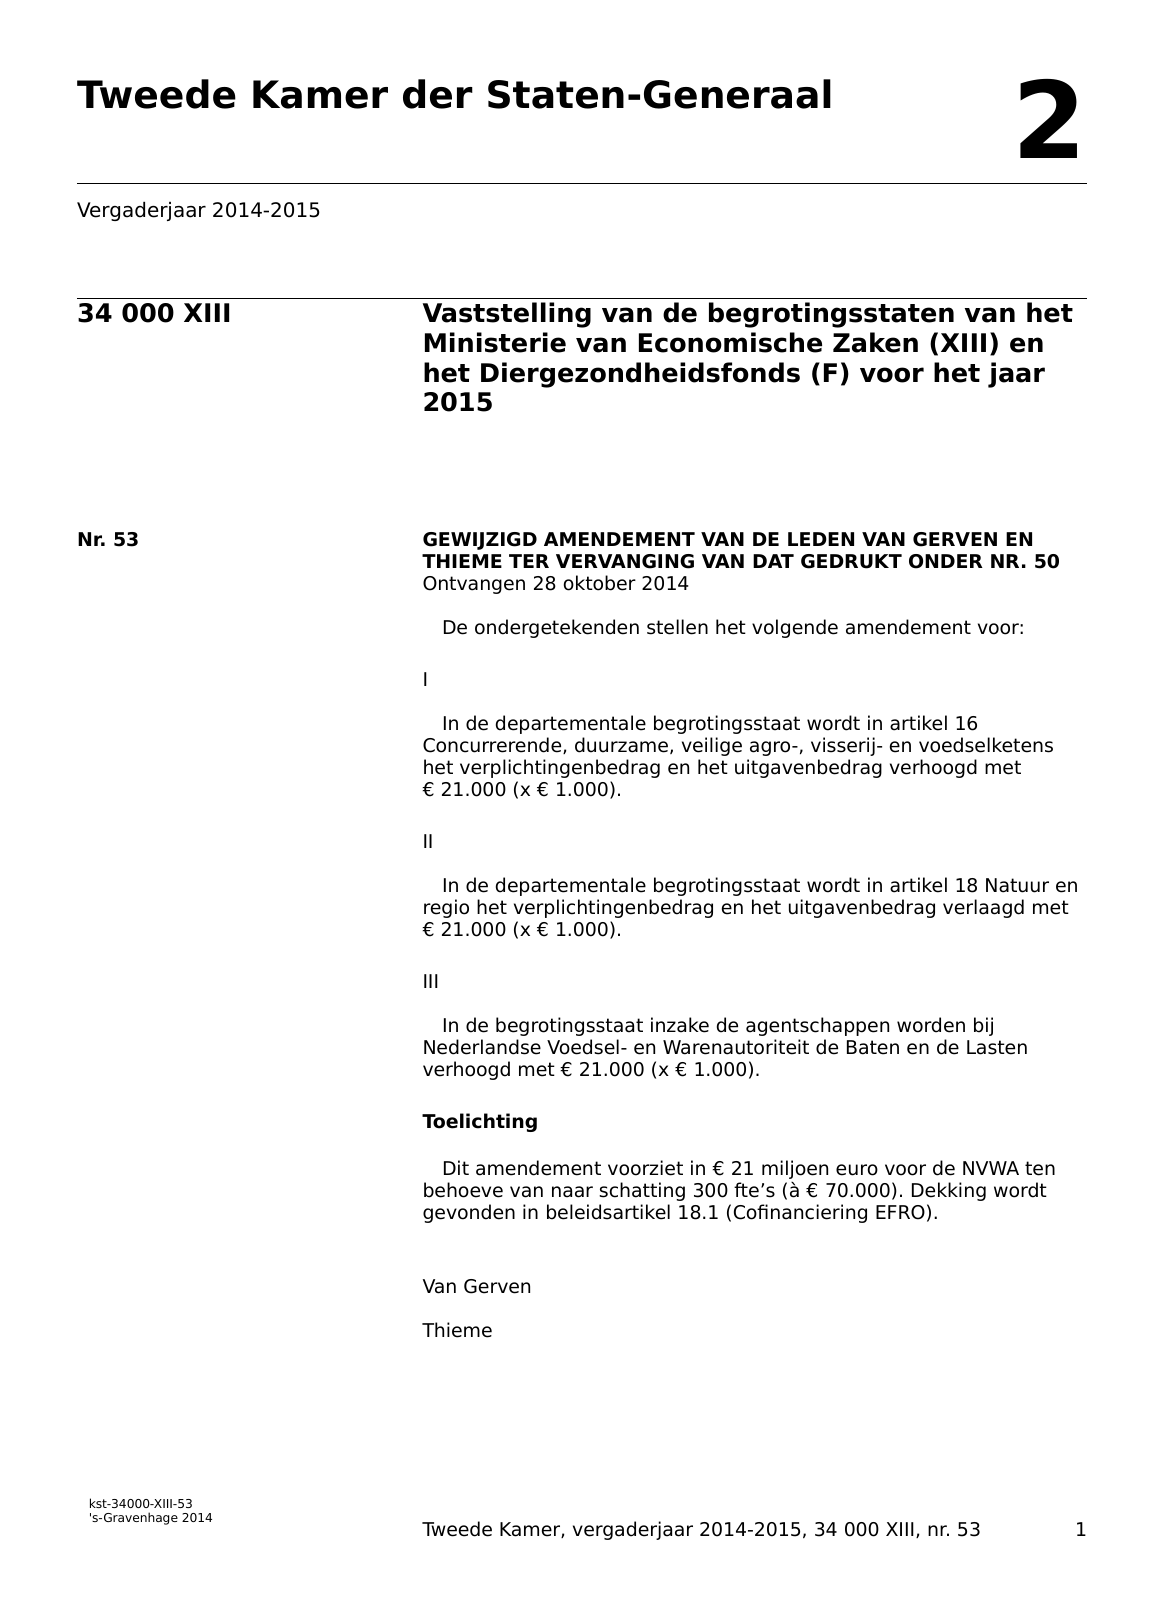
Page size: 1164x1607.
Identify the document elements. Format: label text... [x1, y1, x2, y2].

subtitle Toelichting [422, 1111, 1087, 1133]
text Van Gerven Thieme [422, 1254, 1087, 1342]
subtitle III [422, 971, 1087, 993]
table_header Tweede Kamer der Staten-Generaal [77, 59, 886, 183]
text Ontvangen 28 oktober 2014 [422, 573, 1087, 595]
table_cell Vergaderjaar 2014-2015 [77, 184, 1087, 298]
subtitle I [422, 669, 1087, 691]
text De ondergetekenden stellen het volgende amendement voor: [422, 617, 1087, 639]
text In de begrotingsstaat inzake de agentschappen worden bij Nederlandse Voedsel- en Warenautoriteit de Baten en de Lasten verhoogd met € 21.000 (x € 1.000). [422, 1015, 1087, 1081]
subtitle II [422, 831, 1087, 853]
text kst-34000-XIII-53 [88, 1497, 323, 1511]
subtitle 34 000 XIII Vaststelling van de begrotingsstaten van het Ministerie van Economische Zaken (XIII) en het Diergezondheidsfonds (F) voor het jaar 2015 [77, 299, 1087, 418]
text In de departementale begrotingsstaat wordt in artikel 16 Concurrerende, duurzame, veilige agro-, visserij- en voedselketens het verplichtingenbedrag en het uitgavenbedrag verhoogd met € 21.000 (x € 1.000). [422, 713, 1087, 801]
text In de departementale begrotingsstaat wordt in artikel 18 Natuur en regio het verplichtingenbedrag en het uitgavenbedrag verlaagd met € 21.000 (x € 1.000). [422, 875, 1087, 941]
text 's-Gravenhage 2014 [88, 1511, 323, 1525]
text Dit amendement voorziet in € 21 miljoen euro voor de NVWA ten behoeve van naar schatting 300 fte’s (à € 70.000). Dekking wordt gevonden in beleidsartikel 18.1 (Cofinanciering EFRO). [422, 1158, 1087, 1224]
subtitle Nr. 53 GEWIJZIGD AMENDEMENT VAN DE LEDEN VAN GERVEN EN THIEME TER VERVANGING VAN DAT GEDRUKT ONDER NR. 50 [77, 529, 1087, 573]
table_header 2 [886, 59, 1087, 183]
